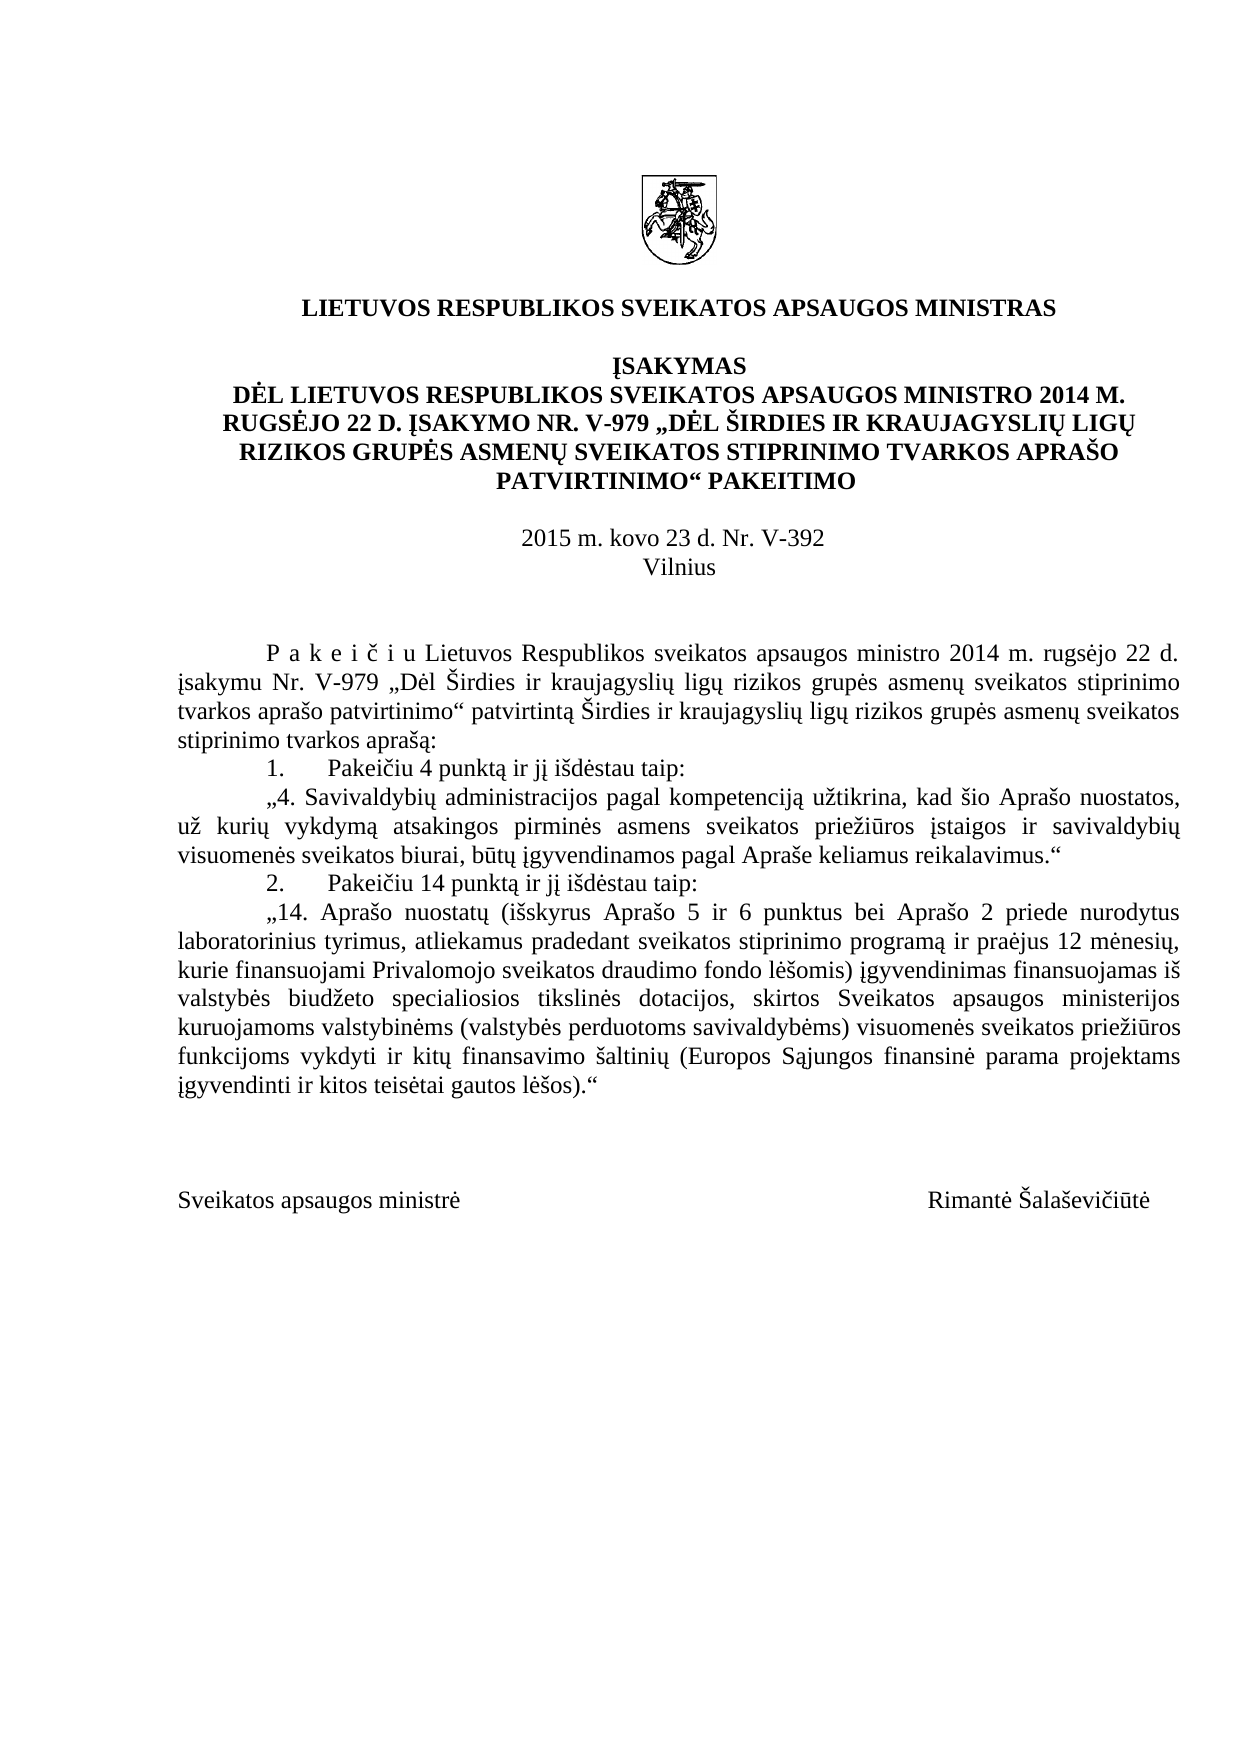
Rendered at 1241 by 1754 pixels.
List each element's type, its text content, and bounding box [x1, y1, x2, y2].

text „4. Savivaldybių administracijos pagal kompetenciją užtikrina, kad šio Aprašo nuostatos, už kurių vykdymą atsakingos pirminės asmens sveikatos priežiūros įstaigos ir savivaldybių visuomenės sveikatos biurai, būtų įgyvendinamos pagal Apraše keliamus reikalavimus.“ [177, 782, 1181, 868]
text LIETUVOS RESPUBLIKOS SVEIKATOS APSAUGOS MINISTRAS [177, 293, 1181, 322]
text P a k e i č i u Lietuvos Respublikos sveikatos apsaugos ministro 2014 m. rugsėjo 22 d. įsakymu Nr. V-979 „Dėl Širdies ir kraujagyslių ligų rizikos grupės asmenų sveikatos stiprinimo tvarkos aprašo patvirtinimo“ patvirtintą Širdies ir kraujagyslių ligų rizikos grupės asmenų sveikatos stiprinimo tvarkos aprašą: [177, 638, 1181, 753]
text Vilnius [177, 552, 1181, 581]
text 2. Pakeičiu 14 punktą ir jį išdėstau taip: [177, 868, 1181, 897]
text Sveikatos apsaugos ministrė Rimantė Šalaševičiūtė [177, 1185, 1181, 1213]
text ĮSAKYMAS [177, 351, 1181, 380]
text „14. Aprašo nuostatų (išskyrus Aprašo 5 ir 6 punktus bei Aprašo 2 priede nurodytus laboratorinius tyrimus, atliekamus pradedant sveikatos stiprinimo programą ir praėjus 12 mėnesių, kurie finansuojami Privalomojo sveikatos draudimo fondo lėšomis) įgyvendinimas finansuojamas iš valstybės biudžeto specialiosios tikslinės dotacijos, skirtos Sveikatos apsaugos ministerijos kuruojamoms valstybinėms (valstybės perduotoms savivaldybėms) visuomenės sveikatos priežiūros funkcijoms vykdyti ir kitų finansavimo šaltinių (Europos Sąjungos finansinė parama projektams įgyvendinti ir kitos teisėtai gautos lėšos).“ [177, 897, 1181, 1098]
text DĖL LIETUVOS RESPUBLIKOS SVEIKATOS APSAUGOS MINISTRO 2014 M. RUGSĖJO 22 D. ĮSAKYMO NR. V-979 „DĖL ŠIRDIES IR KRAUJAGYSLIŲ LIGŲ RIZIKOS GRUPĖS ASMENŲ SVEIKATOS STIPRINIMO TVARKOS APRAŠO PATVIRTINIMO“ PAKEITIMO [177, 380, 1181, 495]
text 2015 m. kovo 23 d. Nr. V-392 [177, 523, 1181, 552]
text 1. Pakeičiu 4 punktą ir jį išdėstau taip: [177, 753, 1181, 782]
